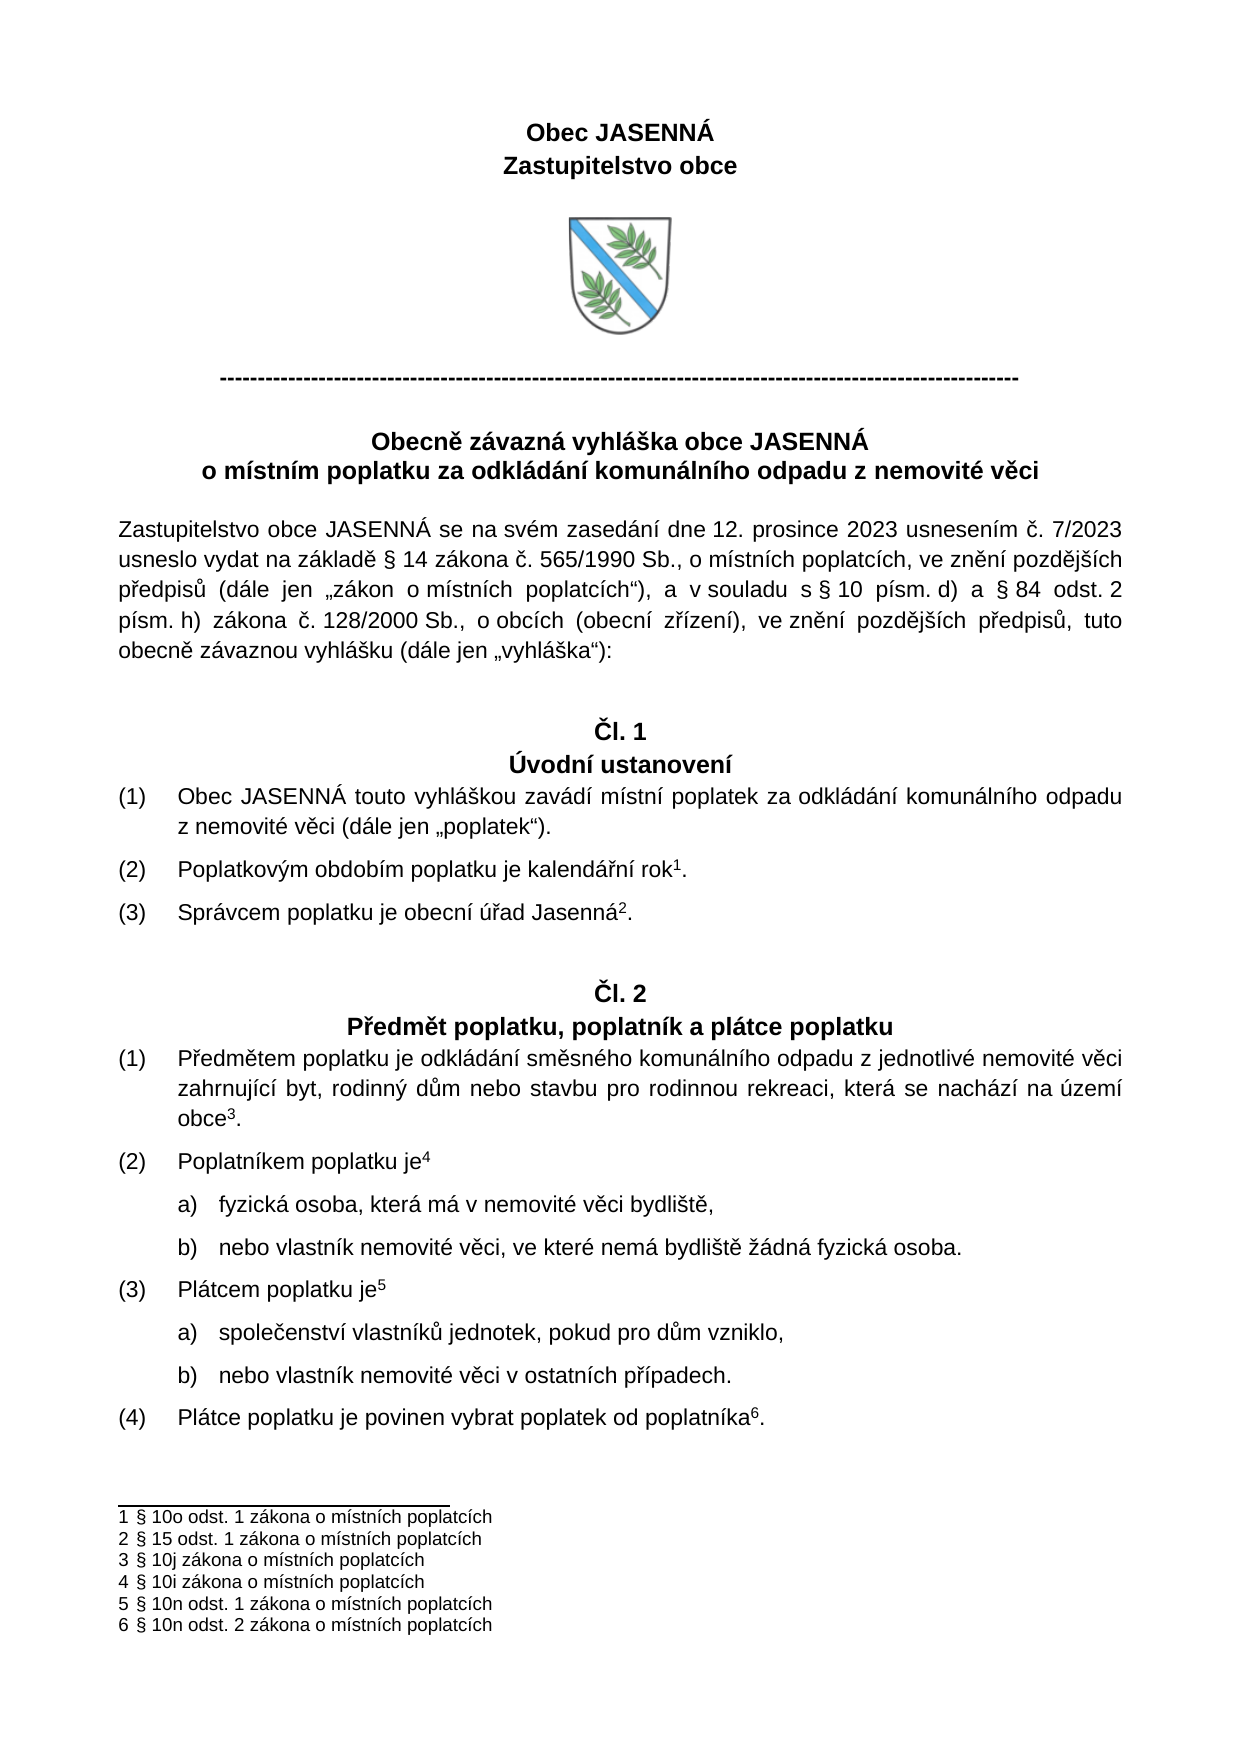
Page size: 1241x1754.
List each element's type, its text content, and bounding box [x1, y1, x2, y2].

list Obec JASENNÁ touto vyhláškou zavádí místní poplatek za odkládání komunálního odpadu z nemovité věci (dále jen „poplatek“). [118, 783, 1122, 840]
list § 15 odst. 1 zákona o místních poplatcích [118, 1528, 1122, 1549]
subtitle Čl. 1 Úvodní ustanovení [118, 717, 1122, 779]
list § 10n odst. 2 zákona o místních poplatcích [118, 1614, 1122, 1635]
list Poplatníkem poplatku je [118, 1148, 1122, 1174]
text Obec JASENNÁ [118, 118, 1122, 147]
list Správcem poplatku je obecní úřad Jasenná. [118, 899, 1122, 925]
text Zastupitelstvo obce [118, 151, 1122, 213]
list společenství vlastníků jednotek, pokud pro dům vzniklo, [177, 1319, 1122, 1345]
list § 10n odst. 1 zákona o místních poplatcích [118, 1592, 1122, 1614]
text Zastupitelstvo obce JASENNÁ se na svém zasedání dne 12. prosince 2023 usnesením č. 7/2023 usneslo vydat na základě § 14 zákona č. 565/1990 Sb., o místních poplatcích, ve znění pozdějších předpisů (dále jen „zákon o místních poplatcích“), a v souladu s § 10 písm. d) a § 84 odst. 2 písm. h) zákona č. 128/2000 Sb., o obcích (obecní zřízení), ve znění pozdějších předpisů, tuto obecně závaznou vyhlášku (dále jen „vyhláška“): [118, 516, 1122, 663]
list nebo vlastník nemovité věci v ostatních případech. [177, 1362, 1122, 1388]
list § 10j zákona o místních poplatcích [118, 1549, 1122, 1571]
list Plátce poplatku je povinen vybrat poplatek od poplatníka. [118, 1404, 1122, 1431]
list fyzická osoba, která má v nemovité věci bydliště, [177, 1191, 1122, 1217]
list Poplatkovým obdobím poplatku je kalendářní rok. [118, 856, 1122, 882]
list Plátcem poplatku je [118, 1276, 1122, 1303]
list § 10o odst. 1 zákona o místních poplatcích [118, 1506, 1122, 1528]
subtitle Obecně závazná vyhláška obce JASENNÁ o místním poplatku za odkládání komunálního odpadu z nemovité věci [118, 427, 1122, 485]
subtitle Čl. 2 Předmět poplatku, poplatník a plátce poplatku [118, 979, 1122, 1041]
list Předmětem poplatku je odkládání směsného komunálního odpadu z jednotlivé nemovité věci zahrnující byt, rodinný dům nebo stavbu pro rodinnou rekreaci, která se nachází na území obce. [118, 1045, 1122, 1132]
list nebo vlastník nemovité věci, ve které nemá bydliště žádná fyzická osoba. [177, 1233, 1122, 1260]
list § 10i zákona o místních poplatcích [118, 1571, 1122, 1592]
text --------------------------------------------------------------------------------------------------------- [118, 364, 1122, 390]
